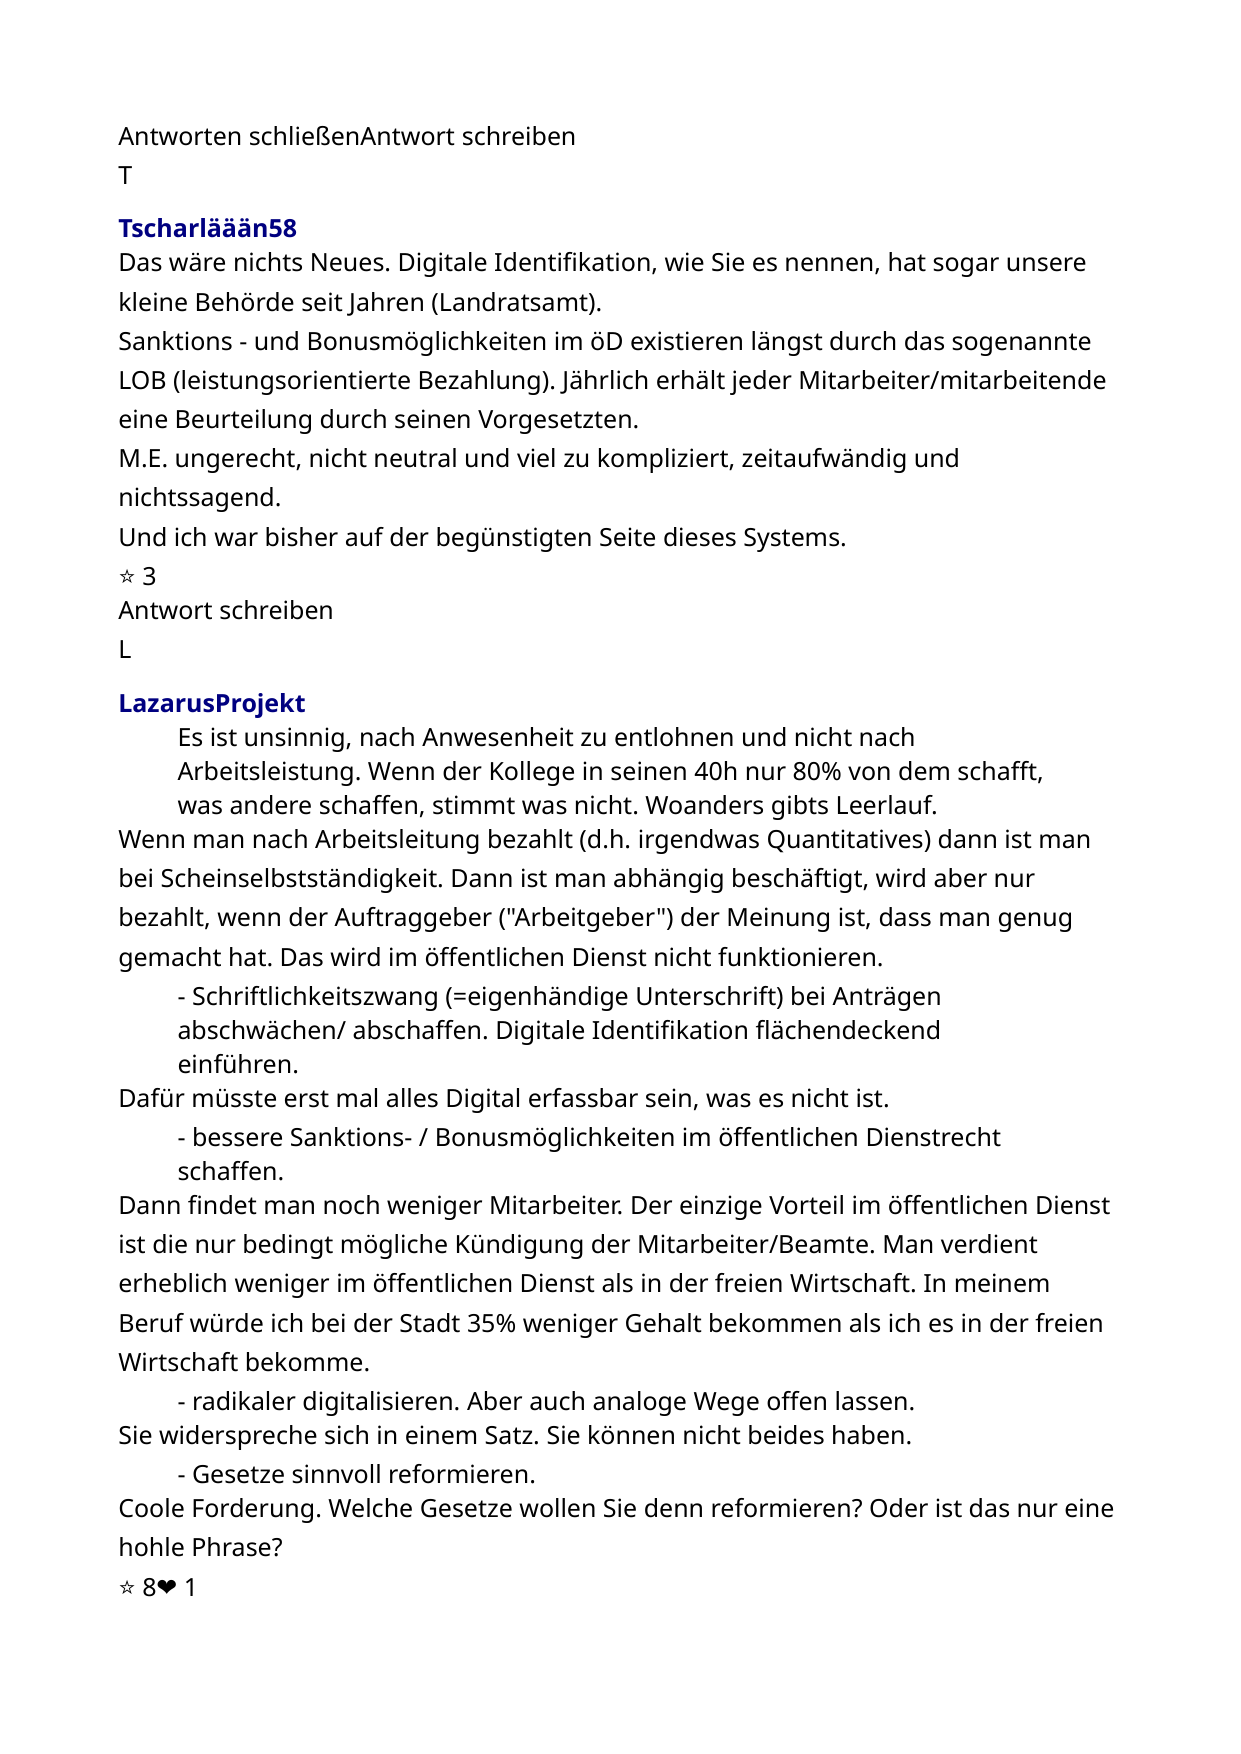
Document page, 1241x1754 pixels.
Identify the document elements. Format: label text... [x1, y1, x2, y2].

text Dann findet man noch weniger Mitarbeiter. Der einzige Vorteil im öffentlichen Dienst ist die nur bedingt mögliche Kündigung der Mitarbeiter/Beamte. Man verdient erheblich weniger im öffentlichen Dienst als in der freien Wirtschaft. In meinem Beruf würde ich bei der Stadt 35% weniger Gehalt bekommen als ich es in der freien Wirtschaft bekomme. [118, 1188, 1122, 1378]
text M.E. ungerecht, nicht neutral und viel zu kompliziert, zeitaufwändig und nichtssagend. [118, 441, 1122, 514]
subtitle LazarusProjekt [118, 685, 1122, 719]
text Sanktions - und Bonusmöglichkeiten im öD existieren längst durch das sogenannte LOB (leistungsorientierte Bezahlung). Jährlich erhält jeder Mitarbeiter/mitarbeitende eine Beurteilung durch seinen Vorgesetzten. [118, 323, 1122, 436]
text Das wäre nichts Neues. Digitale Identifikation, wie Sie es nennen, hat sogar unsere kleine Behörde seit Jahren (Landratsamt). [118, 245, 1122, 318]
text - bessere Sanktions- / Bonusmöglichkeiten im öffentlichen Dienstrecht schaffen. [177, 1120, 1063, 1188]
text - radikaler digitalisieren. Aber auch analoge Wege offen lassen. [177, 1384, 1063, 1418]
text - Schriftlichkeitszwang (=eigenhändige Unterschrift) bei Anträgen abschwächen/ abschaffen. Digitale Identifikation flächendeckend einführen. [177, 978, 1063, 1081]
text - Gesetze sinnvoll reformieren. [177, 1457, 1063, 1491]
text Antwort schreiben [118, 592, 1122, 627]
text ⭐️ 3 [118, 558, 1122, 592]
text T [118, 157, 1122, 191]
subtitle Tscharläään58 [118, 211, 1122, 245]
text ⭐️ 8❤️ 1 [118, 1569, 1122, 1603]
text L [118, 632, 1122, 666]
text Coole Forderung. Welche Gesetze wollen Sie denn reformieren? Oder ist das nur eine hohle Phrase? [118, 1491, 1122, 1564]
text Dafür müsste erst mal alles Digital erfassbar sein, was es nicht ist. [118, 1081, 1122, 1114]
text Antworten schließenAntwort schreiben [118, 118, 1122, 152]
text Sie widerspreche sich in einem Satz. Sie können nicht beides haben. [118, 1418, 1122, 1452]
text Und ich war bisher auf der begünstigten Seite dieses Systems. [118, 519, 1122, 553]
text Es ist unsinnig, nach Anwesenheit zu entlohnen und nicht nach Arbeitsleistung. Wenn der Kollege in seinen 40h nur 80% von dem schafft, was andere schaffen, stimmt was nicht. Woanders gibts Leerlauf. [177, 719, 1063, 822]
text Wenn man nach Arbeitsleitung bezahlt (d.h. irgendwas Quantitatives) dann ist man bei Scheinselbstständigkeit. Dann ist man abhängig beschäftigt, wird aber nur bezahlt, wenn der Auftraggeber ("Arbeitgeber") der Meinung ist, dass man genug gemacht hat. Das wird im öffentlichen Dienst nicht funktionieren. [118, 822, 1122, 973]
